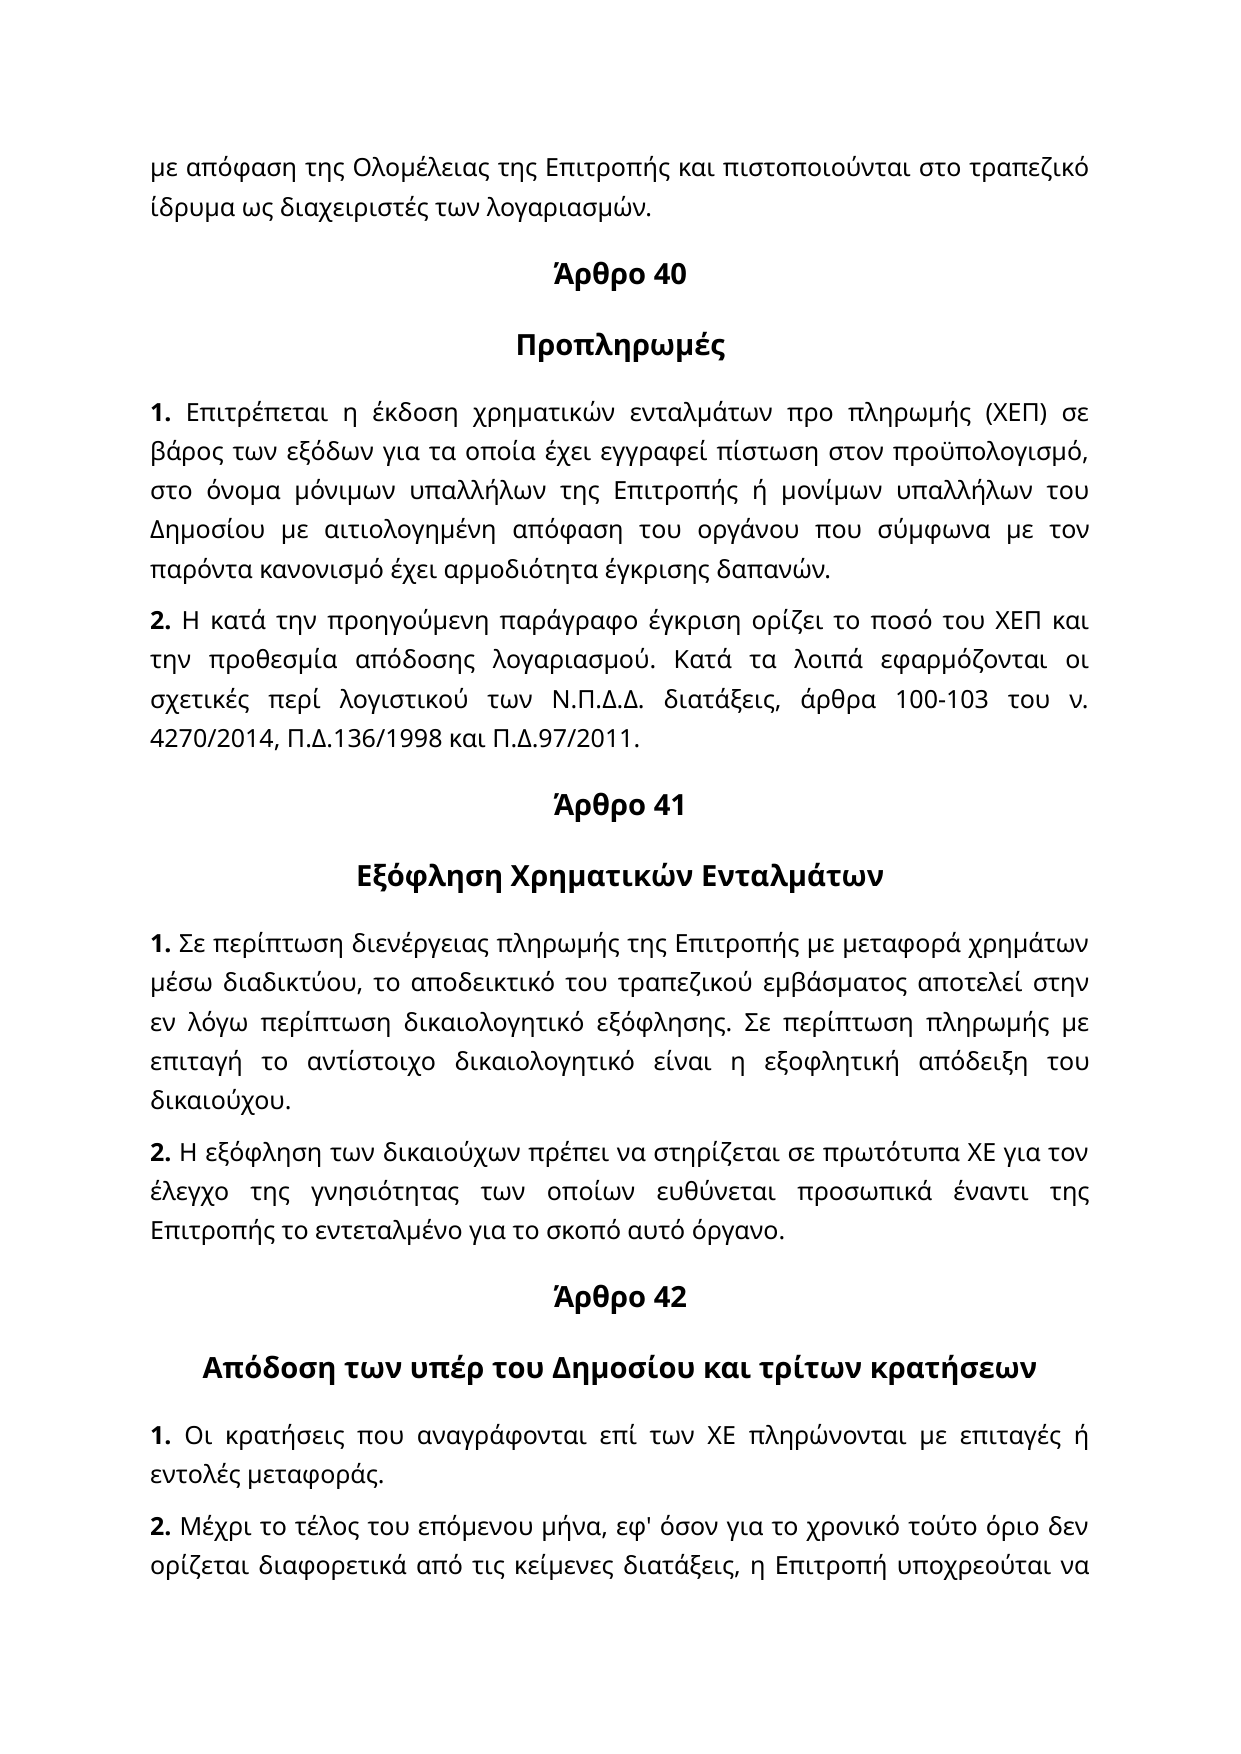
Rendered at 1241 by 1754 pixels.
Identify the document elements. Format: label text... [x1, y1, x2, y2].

subtitle Εξόφληση Χρηματικών Ενταλμάτων [150, 855, 1090, 895]
text 2. Μέχρι το τέλος του επόμενου μήνα, εφ' όσον για το χρονικό τούτο όριο δεν ορίζεται διαφορετικά από τις κείμενες διατάξεις, η Επιτροπή υποχρεούται να [150, 1509, 1090, 1582]
text 2. Η εξόφληση των δικαιούχων πρέπει να στηρίζεται σε πρωτότυπα ΧΕ για τον έλεγχο της γνησιότητας των οποίων ευθύνεται προσωπικά έναντι της Επιτροπής το εντεταλμένο για το σκοπό αυτό όργανο. [150, 1134, 1090, 1247]
text με απόφαση της Ολομέλειας της Επιτροπής και πιστοποιούνται στο τραπεζικό ίδρυμα ως διαχειριστές των λογαριασμών. [150, 150, 1090, 223]
subtitle Προπληρωμές [150, 324, 1090, 364]
subtitle Άρθρο 42 [150, 1277, 1090, 1316]
subtitle Απόδοση των υπέρ του Δημοσίου και τρίτων κρατήσεων [150, 1347, 1090, 1387]
text 2. Η κατά την προηγούμενη παράγραφο έγκριση ορίζει το ποσό του ΧΕΠ και την προθεσμία απόδοσης λογαριασμού. Κατά τα λοιπά εφαρμόζονται οι σχετικές περί λογιστικού των Ν.Π.Δ.Δ. διατάξεις, άρθρα 100-103 του ν. 4270/2014, Π.Δ.136/1998 και Π.Δ.97/2011. [150, 603, 1090, 754]
text 1. Οι κρατήσεις που αναγράφονται επί των ΧΕ πληρώνονται με επιταγές ή εντολές μεταφοράς. [150, 1418, 1090, 1491]
subtitle Άρθρο 40 [150, 253, 1090, 293]
text 1. Επιτρέπεται η έκδοση χρηματικών ενταλμάτων προ πληρωμής (ΧΕΠ) σε βάρος των εξόδων για τα οποία έχει εγγραφεί πίστωση στον προϋπολογισμό, στο όνομα μόνιμων υπαλλήλων της Επιτροπής ή μονίμων υπαλλήλων του Δημοσίου με αιτιολογημένη απόφαση του οργάνου που σύμφωνα με τον παρόντα κανονισμό έχει αρμοδιότητα έγκρισης δαπανών. [150, 394, 1090, 585]
text 1. Σε περίπτωση διενέργειας πληρωμής της Επιτροπής με μεταφορά χρημάτων μέσω διαδικτύου, το αποδεικτικό του τραπεζικού εμβάσματος αποτελεί στην εν λόγω περίπτωση δικαιολογητικό εξόφλησης. Σε περίπτωση πληρωμής με επιταγή το αντίστοιχο δικαιολογητικό είναι η εξοφλητική απόδειξη του δικαιούχου. [150, 926, 1090, 1117]
subtitle Άρθρο 41 [150, 784, 1090, 824]
